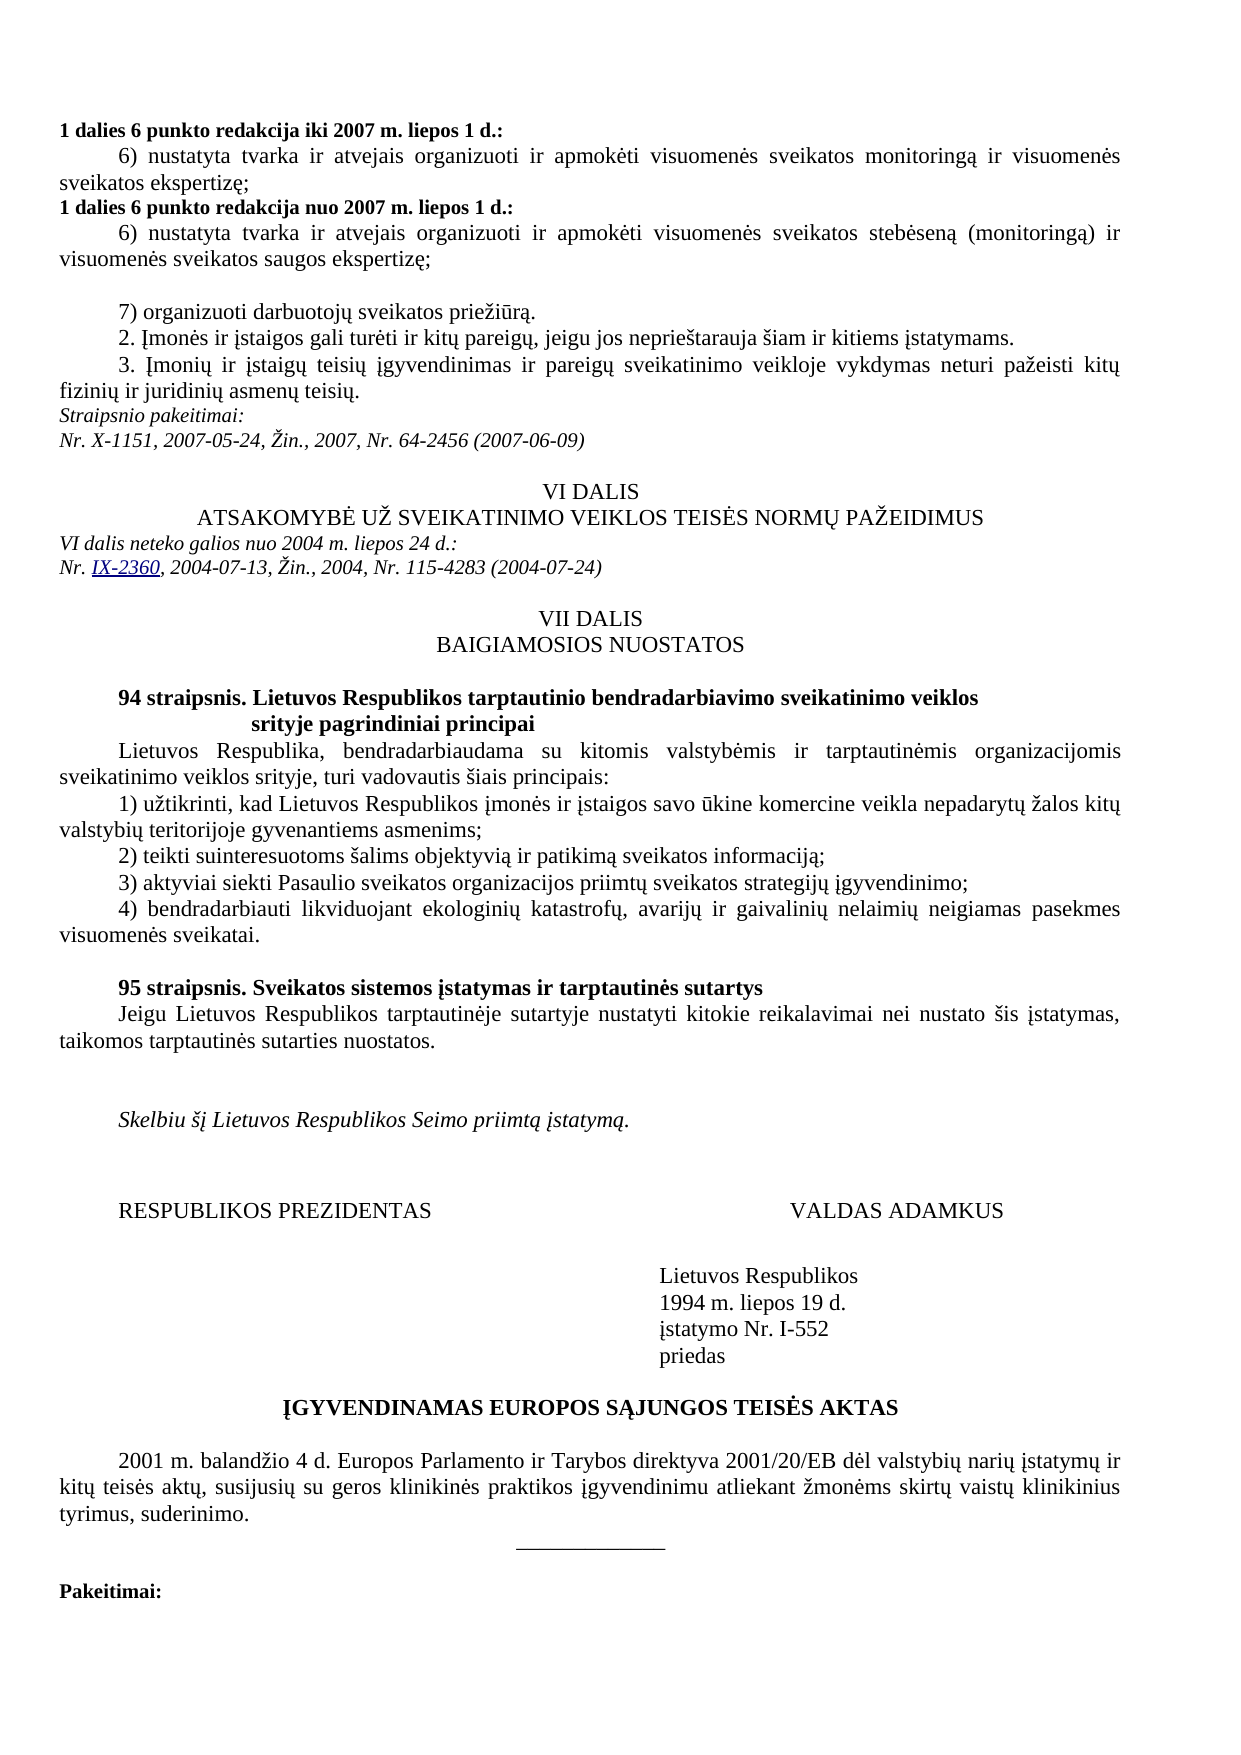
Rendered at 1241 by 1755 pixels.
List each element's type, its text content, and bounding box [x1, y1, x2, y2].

text VI dalis neteko galios nuo 2004 m. liepos 24 d.: [59, 531, 1122, 555]
text Straipsnio pakeitimai: [59, 403, 1122, 427]
text BAIGIAMOSIOS NUOSTATOS [59, 631, 1122, 658]
text Skelbiu šį Lietuvos Respublikos Seimo priimtą įstatymą. [59, 1106, 1122, 1132]
text 7) organizuoti darbuotojų sveikatos priežiūrą. [59, 298, 1122, 324]
text 1994 m. liepos 19 d. [59, 1289, 1122, 1315]
text 1 dalies 6 punkto redakcija nuo 2007 m. liepos 1 d.: [59, 195, 1122, 219]
text ATSAKOMYBĖ UŽ SVEIKATINIMO VEIKLOS TEISĖS NORMŲ PAŽEIDIMUS [59, 504, 1122, 531]
text 1) užtikrinti, kad Lietuvos Respublikos įmonės ir įstaigos savo ūkine komercine veikla nepadarytų žalos kitų valstybių teritorijoje gyvenantiems asmenims; [59, 789, 1122, 842]
text RESPUBLIKOS PREZIDENTAS VALDAS ADAMKUS [59, 1197, 1122, 1224]
text _____________ [59, 1526, 1122, 1552]
text priedas [59, 1342, 1122, 1368]
text VI DALIS [59, 478, 1122, 504]
text Lietuvos Respublika, bendradarbiaudama su kitomis valstybėmis ir tarptautinėmis organizacijomis sveikatinimo veiklos srityje, turi vadovautis šiais principais: [59, 737, 1122, 789]
text 2. Įmonės ir įstaigos gali turėti ir kitų pareigų, jeigu jos neprieštarauja šiam ir kitiems įstatymams. [59, 324, 1122, 351]
text Pakeitimai: [59, 1579, 1122, 1603]
text įstatymo Nr. I-552 [59, 1315, 1122, 1342]
text 2) teikti suinteresuotoms šalims objektyvią ir patikimą sveikatos informaciją; [59, 842, 1122, 869]
text 95 straipsnis. Sveikatos sistemos įstatymas ir tarptautinės sutartys [59, 974, 1122, 1000]
text Nr. IX-2360, 2004-07-13, Žin., 2004, Nr. 115-4283 (2004-07-24) [59, 555, 1122, 579]
text 6) nustatyta tvarka ir atvejais organizuoti ir apmokėti visuomenės sveikatos stebėseną (monitoringą) ir visuomenės sveikatos saugos ekspertizę; [59, 219, 1122, 272]
text 3) aktyviai siekti Pasaulio sveikatos organizacijos priimtų sveikatos strategijų įgyvendinimo; [59, 869, 1122, 895]
text VII DALIS [59, 605, 1122, 631]
text srityje pagrindiniai principai [251, 711, 1122, 737]
text 1 dalies 6 punkto redakcija iki 2007 m. liepos 1 d.: [59, 118, 1122, 142]
text 6) nustatyta tvarka ir atvejais organizuoti ir apmokėti visuomenės sveikatos monitoringą ir visuomenės sveikatos ekspertizę; [59, 142, 1122, 195]
text 94 straipsnis. Lietuvos Respublikos tarptautinio bendradarbiavimo sveikatinimo veiklos [118, 684, 1122, 711]
text 4) bendradarbiauti likviduojant ekologinių katastrofų, avarijų ir gaivalinių nelaimių neigiamas pasekmes visuomenės sveikatai. [59, 895, 1122, 948]
text Jeigu Lietuvos Respublikos tarptautinėje sutartyje nustatyti kitokie reikalavimai nei nustato šis įstatymas, taikomos tarptautinės sutarties nuostatos. [59, 1000, 1122, 1053]
text Lietuvos Respublikos [59, 1263, 1122, 1289]
text 2001 m. balandžio 4 d. Europos Parlamento ir Tarybos direktyva 2001/20/EB dėl valstybių narių įstatymų ir kitų teisės aktų, susijusių su geros klinikinės praktikos įgyvendinimu atliekant žmonėms skirtų vaistų klinikinius tyrimus, suderinimo. [59, 1447, 1122, 1526]
text Nr. X-1151, 2007-05-24, Žin., 2007, Nr. 64-2456 (2007-06-09) [59, 427, 1122, 452]
subtitle ĮGYVENDINAMAS EUROPOS SĄJUNGOS TEISĖS AKTAS [59, 1394, 1122, 1421]
text 3. Įmonių ir įstaigų teisių įgyvendinimas ir pareigų sveikatinimo veikloje vykdymas neturi pažeisti kitų fizinių ir juridinių asmenų teisių. [59, 351, 1122, 403]
